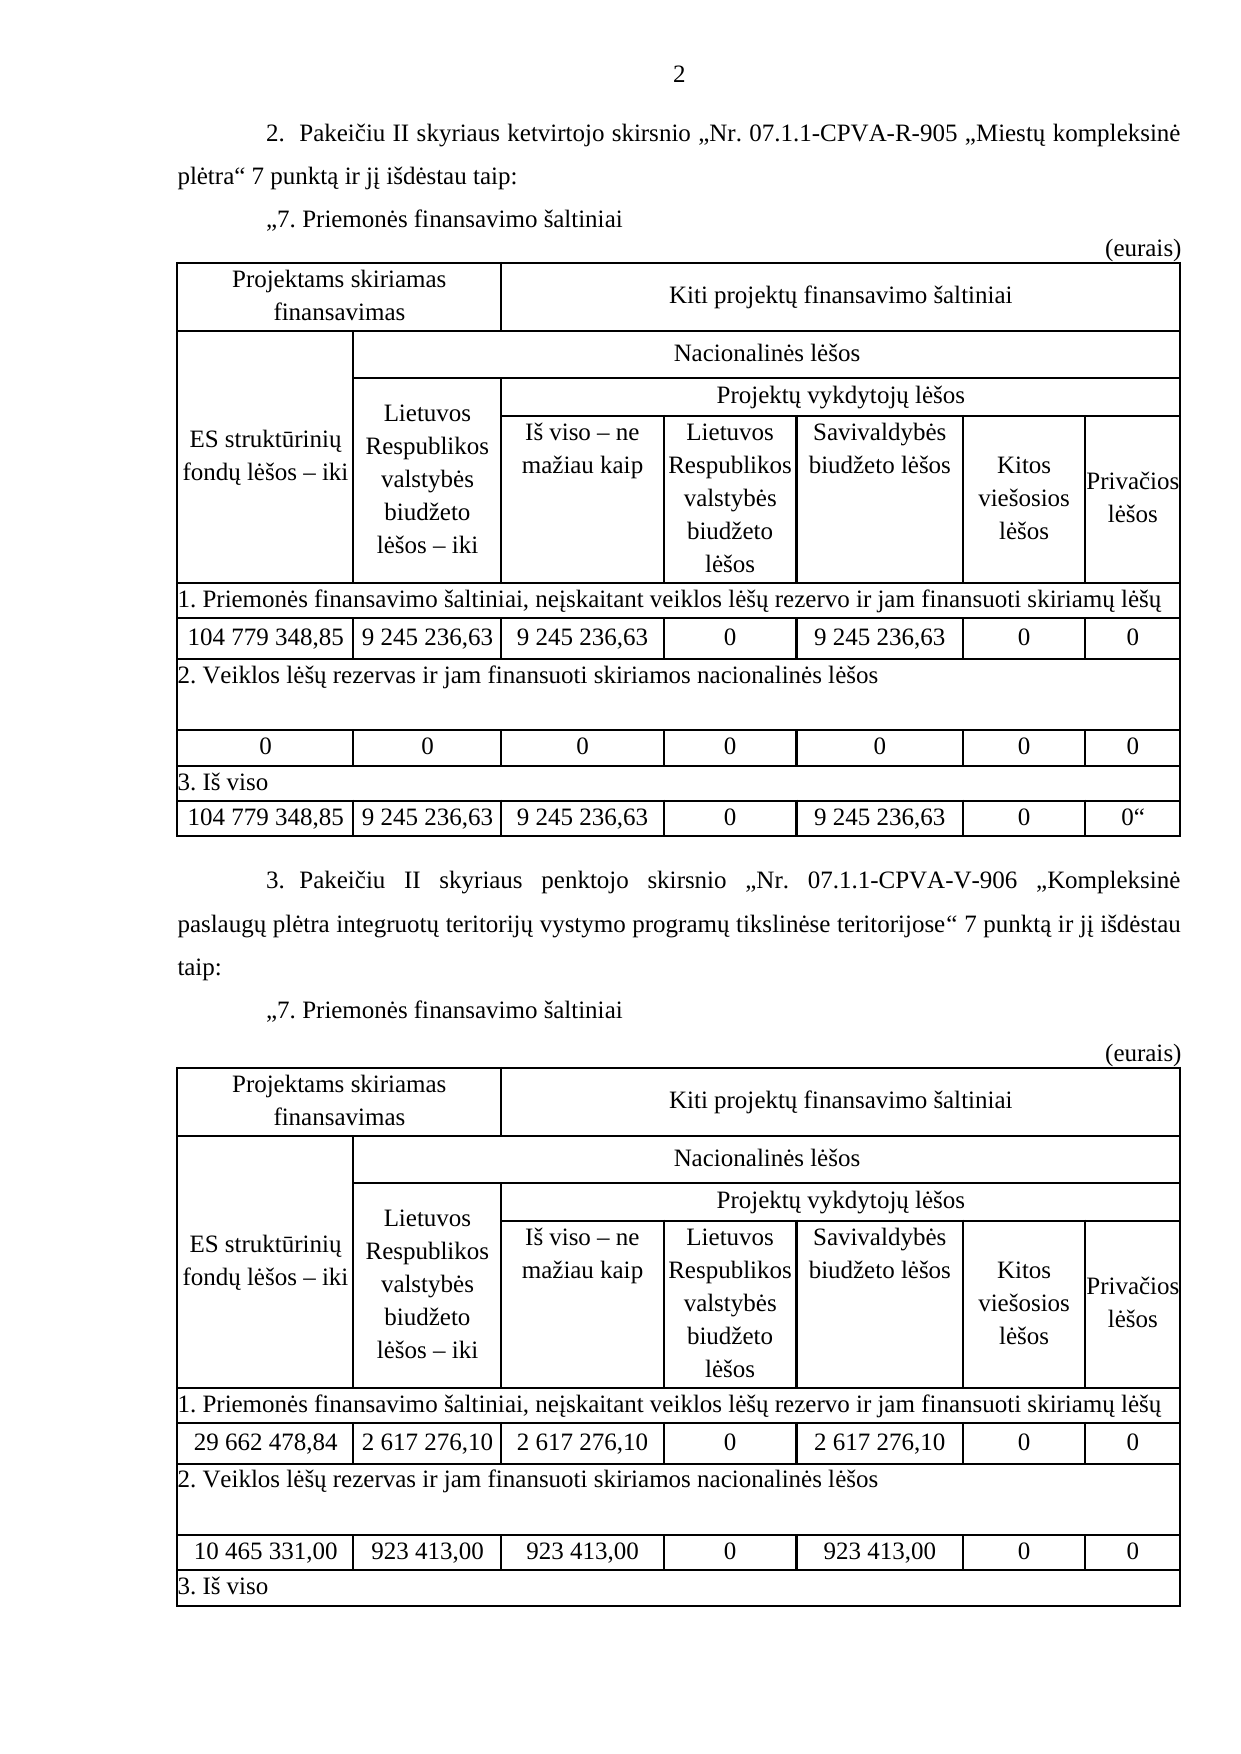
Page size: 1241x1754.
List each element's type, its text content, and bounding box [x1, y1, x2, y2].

table_cell 2. Veiklos lėšų rezervas ir jam finansuoti skiriamos nacionalinės lėšos [178, 660, 1179, 729]
text 3. Pakeičiu II skyriaus penktojo skirsnio „Nr. 07.1.1-CPVA-V-906 „Kompleksinė paslaugų plėtra integruotų teritorijų vystymo programų tikslinėse teritorijose“ 7 punktą ir jį išdėstau taip: [177, 866, 1181, 981]
table_cell 923 413,00 [354, 1536, 500, 1569]
table_cell 0 [502, 731, 663, 764]
table_cell Nacionalinės lėšos [354, 332, 1179, 377]
table_cell 9 245 236,63 [354, 619, 500, 658]
table_cell Projektų vykdytojų lėšos [502, 1184, 1179, 1219]
text 2. Pakeičiu II skyriaus ketvirtojo skirsnio „Nr. 07.1.1-CPVA-R-905 „Miestų kompleksinė plėtra“ 7 punktą ir jį išdėstau taip: [177, 118, 1181, 190]
table_cell 0 [964, 1536, 1084, 1569]
table_cell Lietuvos Respublikos valstybės biudžeto lėšos – iki [354, 1184, 500, 1387]
text „7. Priemonės finansavimo šaltiniai [177, 204, 1181, 233]
table_cell 0 [178, 731, 352, 764]
table_cell 923 413,00 [798, 1536, 962, 1569]
table_cell 9 245 236,63 [798, 802, 962, 835]
table_cell Lietuvos Respublikos valstybės biudžeto lėšos [665, 417, 795, 582]
table_cell 0 [1086, 619, 1179, 658]
text (eurais) [303, 233, 1181, 262]
table_cell 0 [665, 1536, 795, 1569]
table_cell Privačios lėšos [1086, 417, 1179, 582]
table_cell 0 [1086, 1536, 1179, 1569]
table_cell 29 662 478,84 [178, 1424, 352, 1462]
table_cell 3. Iš viso [178, 1571, 1179, 1604]
table_cell 0 [1086, 731, 1179, 764]
table_cell Privačios lėšos [1086, 1222, 1179, 1387]
table_cell 1. Priemonės finansavimo šaltiniai, neįskaitant veiklos lėšų rezervo ir jam finansuoti skiriamų lėšų [178, 584, 1179, 617]
table_cell 0 [964, 731, 1084, 764]
table_cell 2 617 276,10 [502, 1424, 663, 1462]
table_cell Kitos viešosios lėšos [964, 417, 1084, 582]
table_cell 0 [964, 1424, 1084, 1462]
table_cell 0 [665, 1424, 795, 1462]
table_cell 2 617 276,10 [354, 1424, 500, 1462]
table_cell 10 465 331,00 [178, 1536, 352, 1569]
table_cell 0 [964, 619, 1084, 658]
table_cell 9 245 236,63 [354, 802, 500, 835]
table_cell Savivaldybės biudžeto lėšos [798, 1222, 962, 1387]
table_cell 0 [665, 802, 795, 835]
table_cell 9 245 236,63 [798, 619, 962, 658]
table_cell 3. Iš viso [178, 767, 1179, 799]
table_cell Lietuvos Respublikos valstybės biudžeto lėšos [665, 1222, 795, 1387]
table_cell 9 245 236,63 [502, 619, 663, 658]
table_cell 0 [798, 731, 962, 764]
table_cell Iš viso – ne mažiau kaip [502, 417, 663, 582]
text (eurais) [303, 1038, 1181, 1067]
table_cell 9 245 236,63 [502, 802, 663, 835]
table_cell ES struktūrinių fondų lėšos – iki [178, 1137, 352, 1387]
table_header Projektams skiriamas finansavimas [178, 264, 500, 330]
table_cell 2. Veiklos lėšų rezervas ir jam finansuoti skiriamos nacionalinės lėšos [178, 1465, 1179, 1534]
table_cell 0 [354, 731, 500, 764]
table_cell Kitos viešosios lėšos [964, 1222, 1084, 1387]
table_cell Nacionalinės lėšos [354, 1137, 1179, 1182]
table_cell 923 413,00 [502, 1536, 663, 1569]
table_header Kiti projektų finansavimo šaltiniai [502, 264, 1179, 330]
table_cell 2 617 276,10 [798, 1424, 962, 1462]
table_cell 0 [665, 619, 795, 658]
table_header Kiti projektų finansavimo šaltiniai [502, 1069, 1179, 1135]
table_cell 104 779 348,85 [178, 802, 352, 835]
table_cell ES struktūrinių fondų lėšos – iki [178, 332, 352, 582]
table_cell 0 [1086, 1424, 1179, 1462]
table_cell Savivaldybės biudžeto lėšos [798, 417, 962, 582]
table_cell 1. Priemonės finansavimo šaltiniai, neįskaitant veiklos lėšų rezervo ir jam finansuoti skiriamų lėšų [178, 1389, 1179, 1422]
table_cell Lietuvos Respublikos valstybės biudžeto lėšos – iki [354, 379, 500, 582]
table_cell 104 779 348,85 [178, 619, 352, 658]
table_cell 0“ [1086, 802, 1179, 835]
text „7. Priemonės finansavimo šaltiniai [266, 995, 1181, 1024]
table_header Projektams skiriamas finansavimas [178, 1069, 500, 1135]
table_cell 0 [665, 731, 795, 764]
table_cell Iš viso – ne mažiau kaip [502, 1222, 663, 1387]
table_cell 0 [964, 802, 1084, 835]
table_cell Projektų vykdytojų lėšos [502, 379, 1179, 415]
